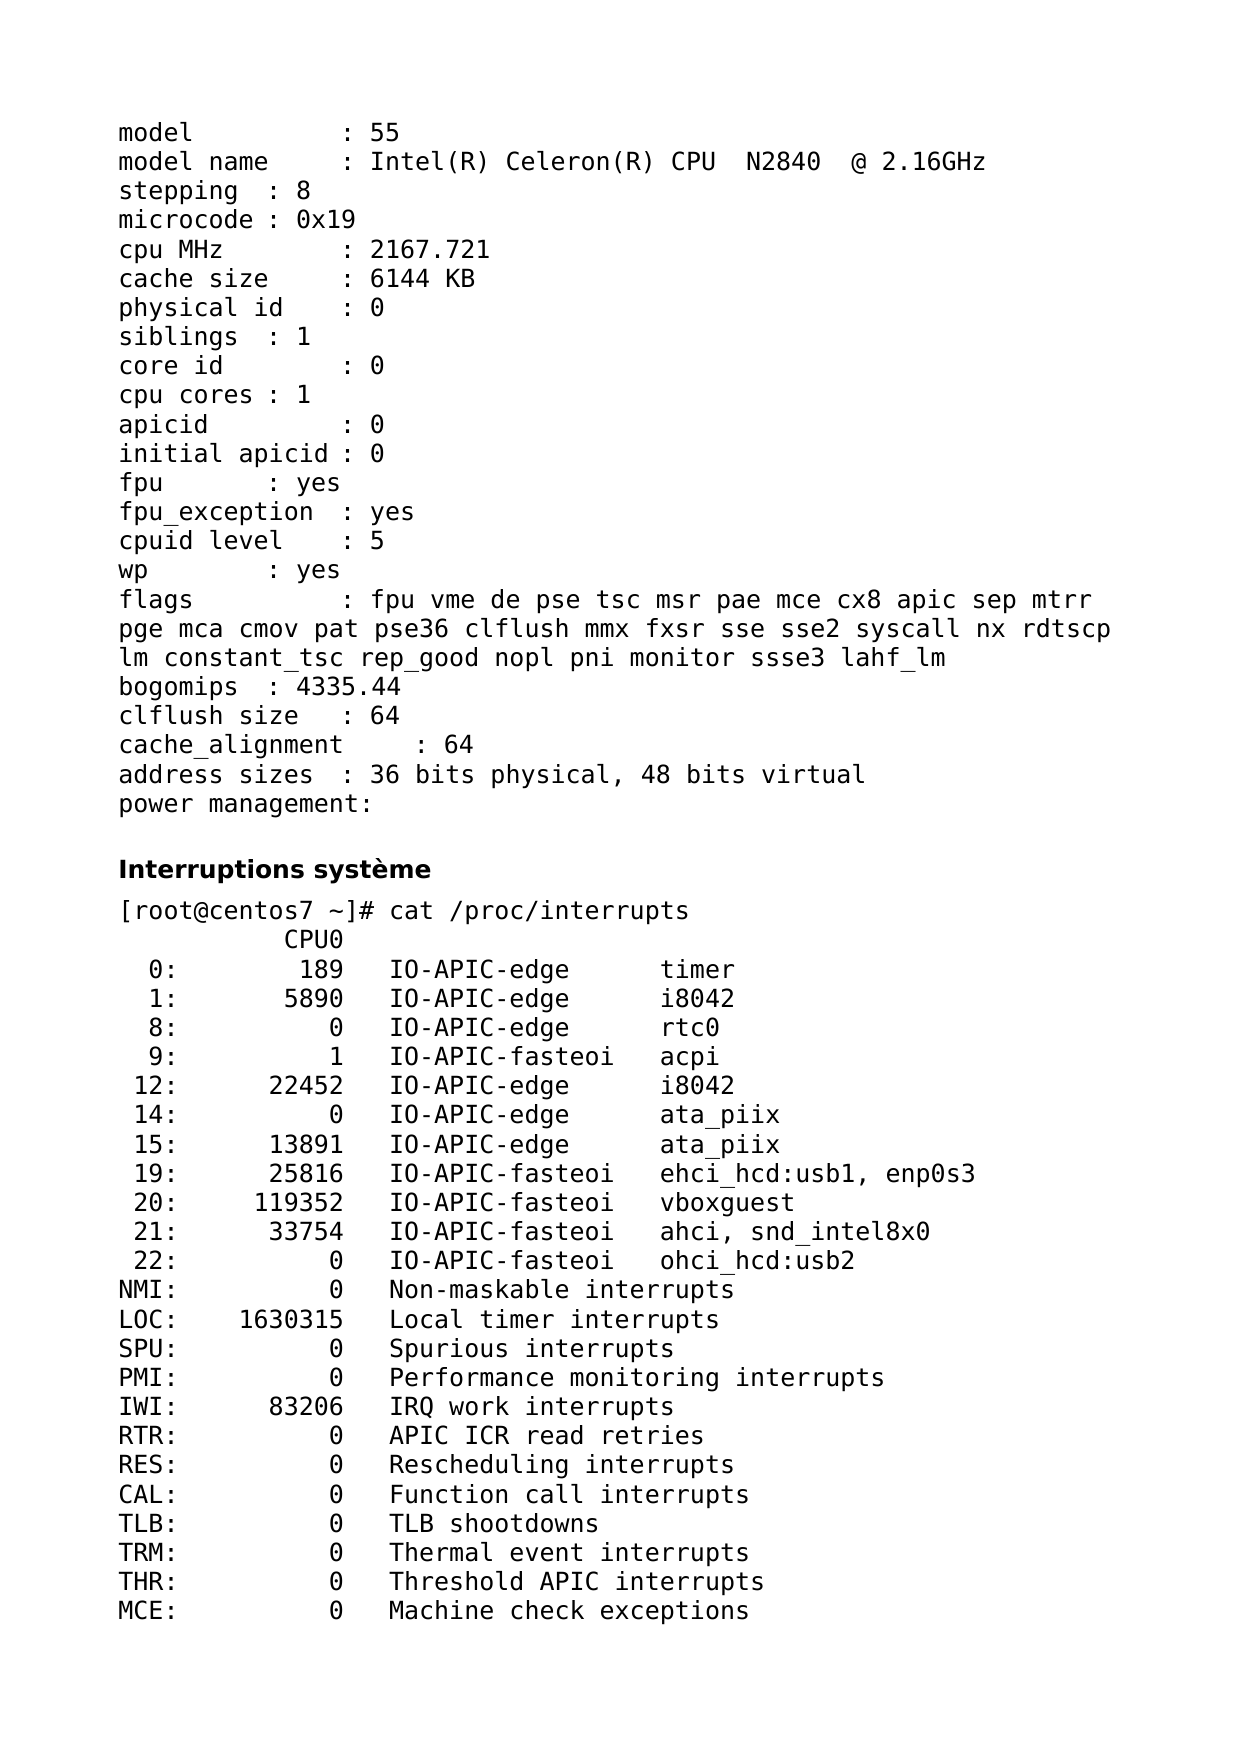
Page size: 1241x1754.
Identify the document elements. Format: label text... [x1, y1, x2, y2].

subtitle Interruptions système [118, 855, 1122, 884]
text model : 55 model name : Intel(R) Celeron(R) CPU N2840 @ 2.16GHz stepping : 8 microcode : 0x19 cpu MHz : 2167.721 cache size : 6144 KB physical id : 0 siblings : 1 core id : 0 cpu cores : 1 apicid : 0 initial apicid : 0 fpu : yes fpu_exception : yes cpuid level : 5 wp : yes flags : fpu vme de pse tsc msr pae mce cx8 apic sep mtrr pge mca cmov pat pse36 clflush mmx fxsr sse sse2 syscall nx rdtscp lm constant_tsc rep_good nopl pni monitor ssse3 lahf_lm bogomips : 4335.44 clflush size : 64 cache_alignment : 64 address sizes : 36 bits physical, 48 bits virtual power management: [118, 118, 1122, 818]
text [root@centos7 ~]# cat /proc/interrupts CPU0 0: 189 IO-APIC-edge timer 1: 5890 IO-APIC-edge i8042 8: 0 IO-APIC-edge rtc0 9: 1 IO-APIC-fasteoi acpi 12: 22452 IO-APIC-edge i8042 14: 0 IO-APIC-edge ata_piix 15: 13891 IO-APIC-edge ata_piix 19: 25816 IO-APIC-fasteoi ehci_hcd:usb1, enp0s3 20: 119352 IO-APIC-fasteoi vboxguest 21: 33754 IO-APIC-fasteoi ahci, snd_intel8x0 22: 0 IO-APIC-fasteoi ohci_hcd:usb2 NMI: 0 Non-maskable interrupts LOC: 1630315 Local timer interrupts SPU: 0 Spurious interrupts PMI: 0 Performance monitoring interrupts IWI: 83206 IRQ work interrupts RTR: 0 APIC ICR read retries RES: 0 Rescheduling interrupts CAL: 0 Function call interrupts TLB: 0 TLB shootdowns TRM: 0 Thermal event interrupts THR: 0 Threshold APIC interrupts MCE: 0 Machine check exceptions [118, 897, 1122, 1626]
